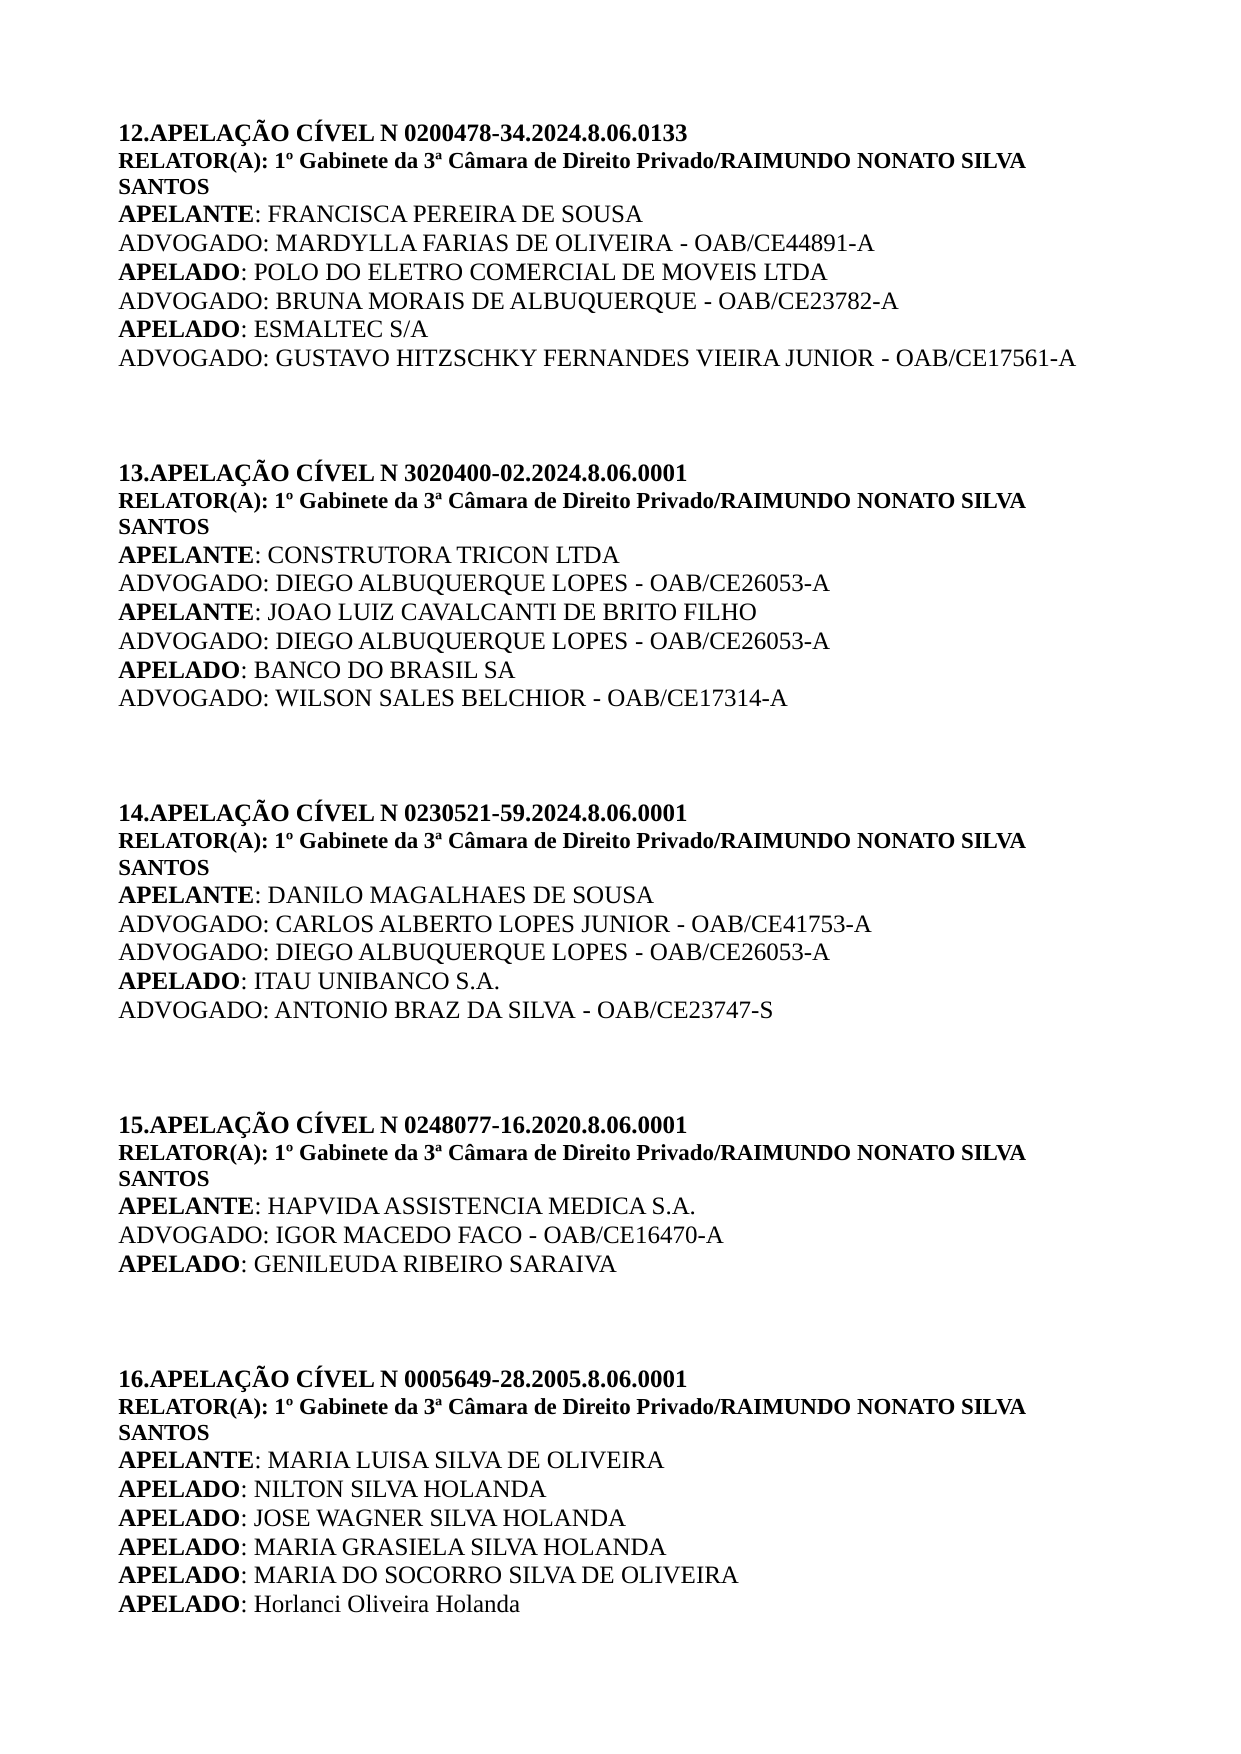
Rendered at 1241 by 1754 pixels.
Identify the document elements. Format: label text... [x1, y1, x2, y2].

text 12.APELAÇÃO CÍVEL N 0200478-34.2024.8.06.0133 RELATOR(A): 1º Gabinete da 3ª Câmara de Direito Privado/RAIMUNDO NONATO SILVA SANTOS APELANTE: FRANCISCA PEREIRA DE SOUSA ADVOGADO: MARDYLLA FARIAS DE OLIVEIRA - OAB/CE44891-A APELADO: POLO DO ELETRO COMERCIAL DE MOVEIS LTDA ADVOGADO: BRUNA MORAIS DE ALBUQUERQUE - OAB/CE23782-A APELADO: ESMALTEC S/A ADVOGADO: GUSTAVO HITZSCHKY FERNANDES VIEIRA JUNIOR - OAB/CE17561-A 13.APELAÇÃO CÍVEL N 3020400-02.2024.8.06.0001 RELATOR(A): 1º Gabinete da 3ª Câmara de Direito Privado/RAIMUNDO NONATO SILVA SANTOS APELANTE: CONSTRUTORA TRICON LTDA ADVOGADO: DIEGO ALBUQUERQUE LOPES - OAB/CE26053-A APELANTE: JOAO LUIZ CAVALCANTI DE BRITO FILHO ADVOGADO: DIEGO ALBUQUERQUE LOPES - OAB/CE26053-A APELADO: BANCO DO BRASIL SA ADVOGADO: WILSON SALES BELCHIOR - OAB/CE17314-A 14.APELAÇÃO CÍVEL N 0230521-59.2024.8.06.0001 RELATOR(A): 1º Gabinete da 3ª Câmara de Direito Privado/RAIMUNDO NONATO SILVA SANTOS APELANTE: DANILO MAGALHAES DE SOUSA ADVOGADO: CARLOS ALBERTO LOPES JUNIOR - OAB/CE41753-A ADVOGADO: DIEGO ALBUQUERQUE LOPES - OAB/CE26053-A APELADO: ITAU UNIBANCO S.A. ADVOGADO: ANTONIO BRAZ DA SILVA - OAB/CE23747-S 15.APELAÇÃO CÍVEL N 0248077-16.2020.8.06.0001 RELATOR(A): 1º Gabinete da 3ª Câmara de Direito Privado/RAIMUNDO NONATO SILVA SANTOS APELANTE: HAPVIDA ASSISTENCIA MEDICA S.A. ADVOGADO: IGOR MACEDO FACO - OAB/CE16470-A APELADO: GENILEUDA RIBEIRO SARAIVA 16.APELAÇÃO CÍVEL N 0005649-28.2005.8.06.0001 RELATOR(A): 1º Gabinete da 3ª Câmara de Direito Privado/RAIMUNDO NONATO SILVA SANTOS APELANTE: MARIA LUISA SILVA DE OLIVEIRA APELADO: NILTON SILVA HOLANDA APELADO: JOSE WAGNER SILVA HOLANDA APELADO: MARIA GRASIELA SILVA HOLANDA APELADO: MARIA DO SOCORRO SILVA DE OLIVEIRA APELADO: Horlanci Oliveira Holanda [118, 118, 1122, 1618]
